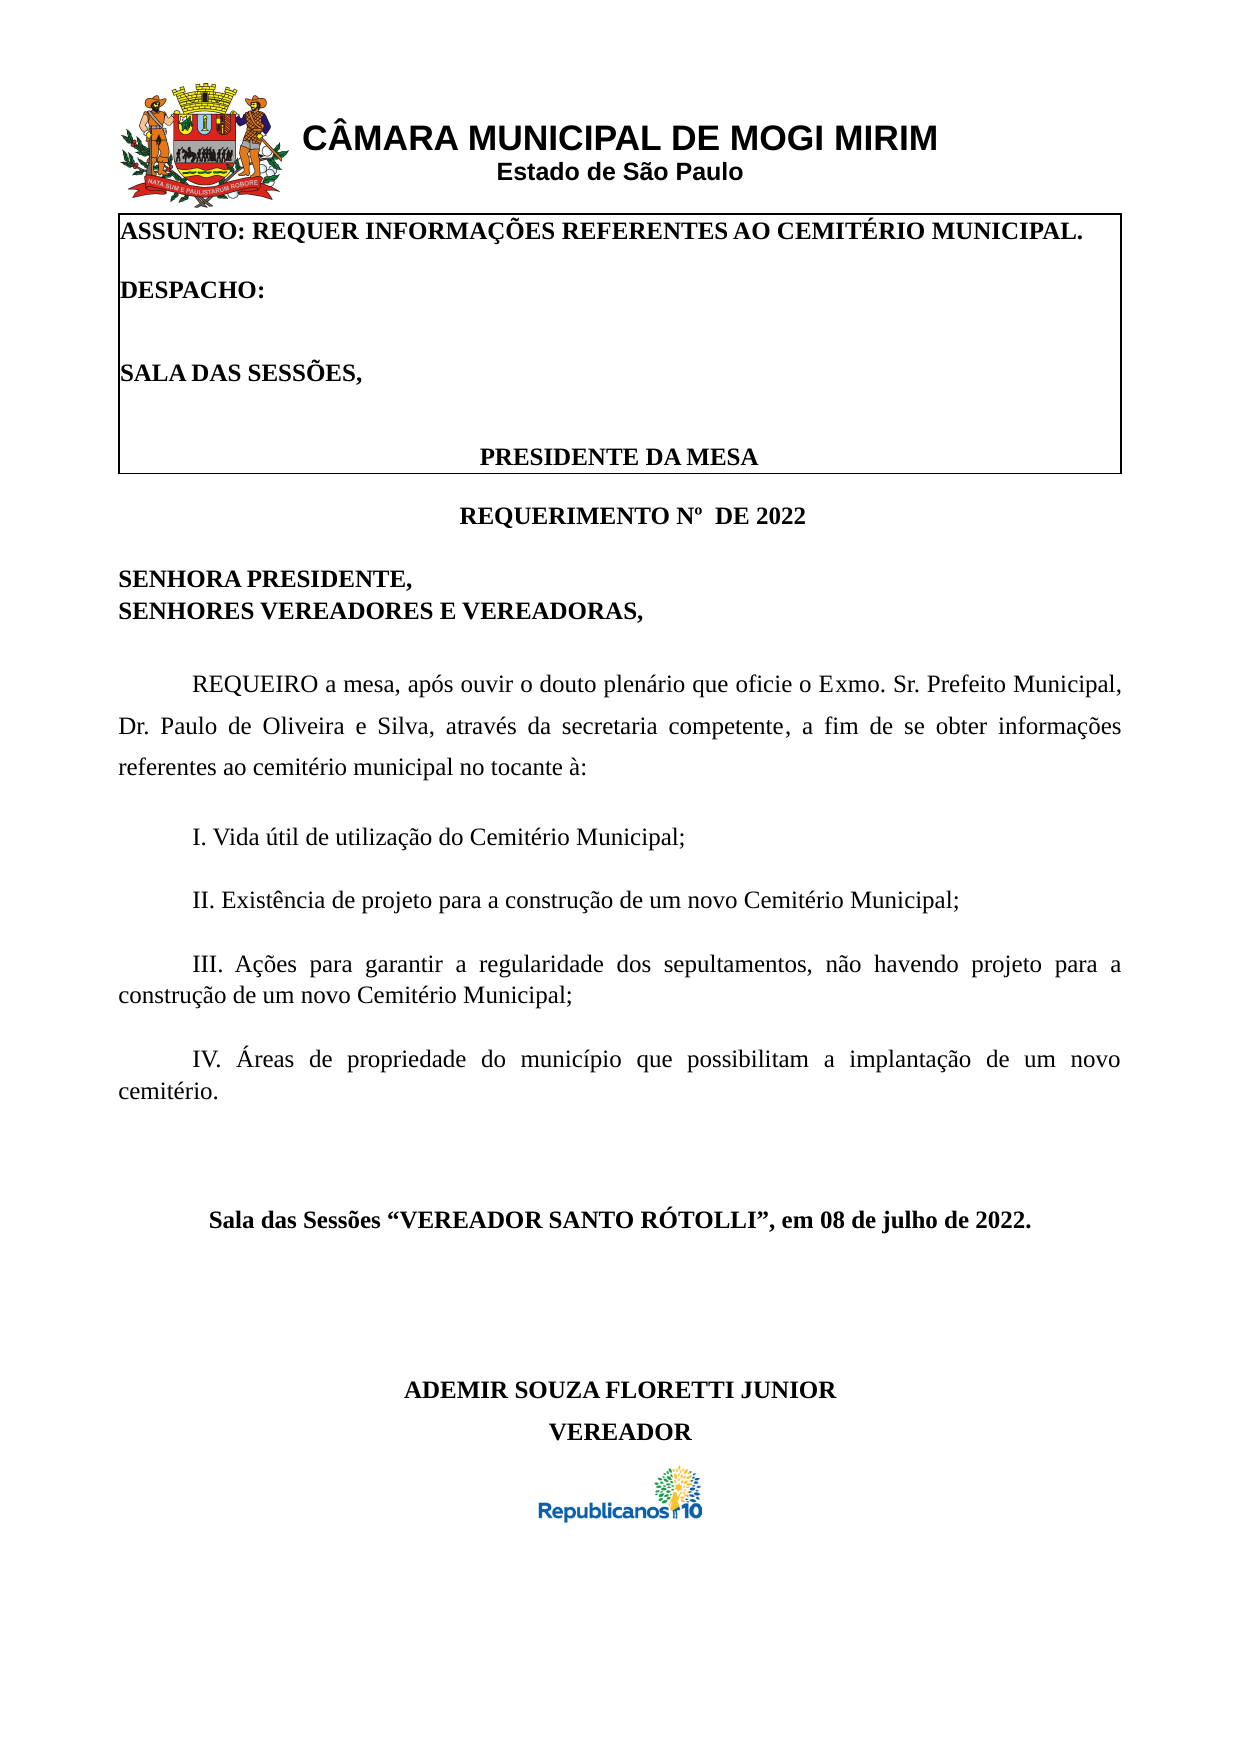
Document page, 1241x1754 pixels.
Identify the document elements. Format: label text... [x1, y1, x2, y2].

text REQUEIRO a mesa, após ouvir o douto plenário que oficie o Exmo. Sr. Prefeito Municipal, Dr. Paulo de Oliveira e Silva, através da secretaria competente, a fim de se obter informações referentes ao cemitério municipal no tocante à: [118, 670, 1122, 781]
text Sala das Sessões “VEREADOR SANTO RÓTOLLI”, em 08 de julho de 2022. [118, 1206, 1122, 1233]
picture [538, 1460, 703, 1534]
text SENHORA PRESIDENTE, [118, 565, 1122, 593]
text ASSUNTO: REQUER INFORMAÇÕES REFERENTES AO CEMITÉRIO MUNICIPAL. [120, 215, 1120, 245]
picture [119, 83, 290, 208]
text VEREADOR [118, 1418, 1122, 1445]
text SALA DAS SESSÕES, [120, 356, 1120, 387]
subtitle ADEMIR SOUZA FLORETTI JUNIOR [118, 1376, 1122, 1404]
text REQUERIMENTO Nº DE 2022 [118, 502, 1122, 529]
text II. Existência de projeto para a construção de um novo Cemitério Municipal; [118, 886, 1122, 914]
text SENHORES VEREADORES E VEREADORAS, [118, 597, 1122, 625]
text DESPACHO: [120, 273, 1120, 304]
text I. Vida útil de utilização do Cemitério Municipal; [118, 823, 1122, 851]
text PRESIDENTE DA MESA [120, 439, 1120, 473]
text III. Ações para garantir a regularidade dos sepultamentos, não havendo projeto para a construção de um novo Cemitério Municipal; [118, 950, 1122, 1009]
text IV. Áreas de propriedade do município que possibilitam a implantação de um novo cemitério. [118, 1045, 1122, 1105]
